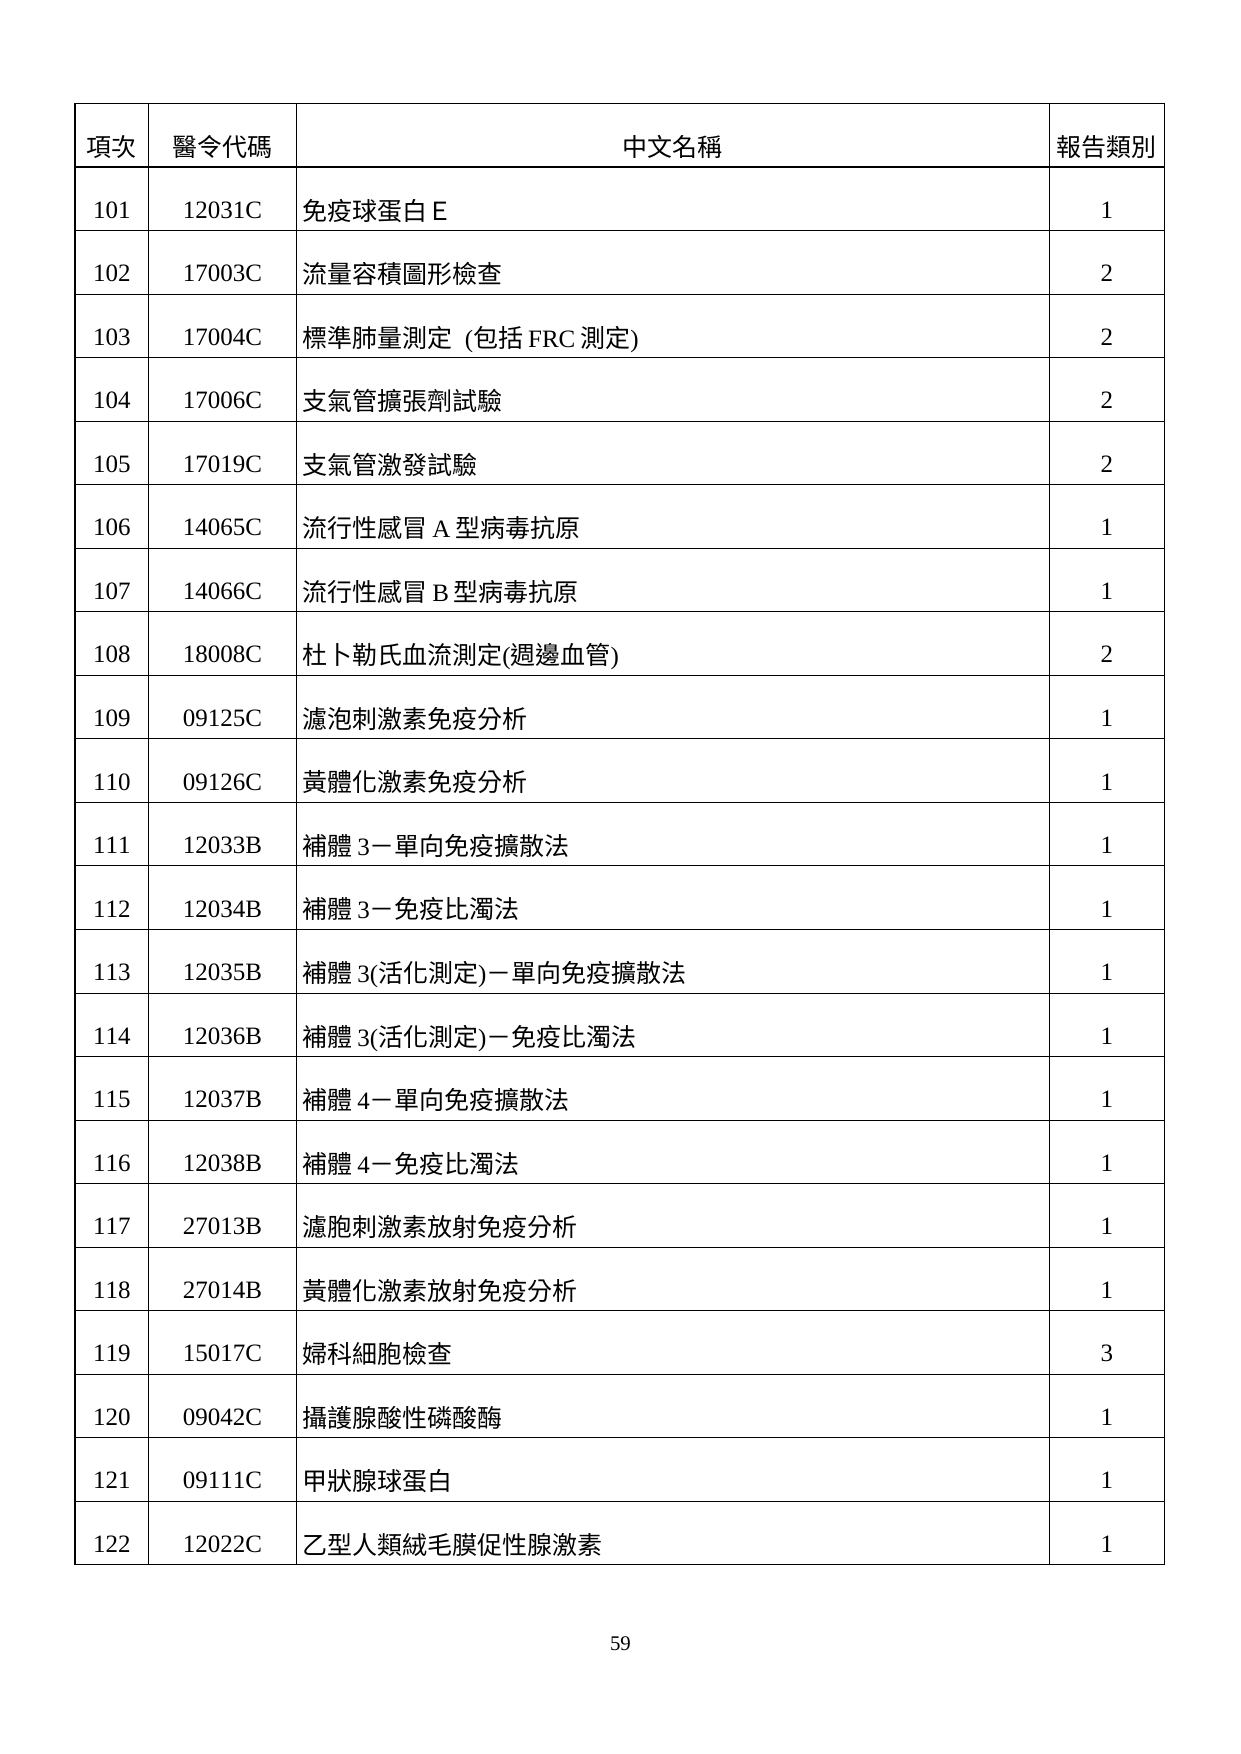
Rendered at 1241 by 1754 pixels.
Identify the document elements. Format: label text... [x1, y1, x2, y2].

table_cell 2 [1050, 295, 1164, 357]
table_cell 117 [76, 1184, 148, 1247]
table_cell 113 [76, 930, 148, 992]
table_cell 18008C [149, 612, 296, 675]
table_cell 補體3(活化測定)－免疫比濁法 [297, 994, 1049, 1056]
table_cell 12034B [149, 866, 296, 929]
table_cell 2 [1050, 612, 1164, 675]
table_cell 104 [76, 358, 148, 421]
table_cell 17003C [149, 231, 296, 293]
table_cell 111 [76, 803, 148, 865]
table_cell 12038B [149, 1121, 296, 1183]
table_cell 補體3－免疫比濁法 [297, 866, 1049, 929]
table_cell 118 [76, 1248, 148, 1310]
table_cell 標準肺量測定 (包括FRC測定) [297, 295, 1049, 357]
table_cell 17006C [149, 358, 296, 421]
table_cell 12031C [149, 168, 296, 230]
table_cell 17019C [149, 422, 296, 484]
table_cell 112 [76, 866, 148, 929]
table_cell 1 [1050, 1121, 1164, 1183]
table_cell 濾泡刺激素免疫分析 [297, 676, 1049, 738]
table_cell 1 [1050, 676, 1164, 738]
table_cell 107 [76, 549, 148, 611]
table_cell 116 [76, 1121, 148, 1183]
table_cell 1 [1050, 485, 1164, 548]
table_cell 1 [1050, 1375, 1164, 1437]
table_cell 補體3(活化測定)－單向免疫擴散法 [297, 930, 1049, 992]
table_cell 09126C [149, 739, 296, 802]
table_cell 濾胞刺激素放射免疫分析 [297, 1184, 1049, 1247]
table_cell 免疫球蛋白Ｅ [297, 168, 1049, 230]
table_cell 110 [76, 739, 148, 802]
table_cell 支氣管擴張劑試驗 [297, 358, 1049, 421]
table_cell 27013B [149, 1184, 296, 1247]
table_cell 1 [1050, 866, 1164, 929]
table_cell 15017C [149, 1311, 296, 1374]
table_cell 114 [76, 994, 148, 1056]
table_cell 1 [1050, 1502, 1164, 1564]
table_cell 119 [76, 1311, 148, 1374]
table_cell 09111C [149, 1438, 296, 1501]
table_cell 12037B [149, 1057, 296, 1119]
table_cell 2 [1050, 358, 1164, 421]
table_cell 09125C [149, 676, 296, 738]
table_cell 106 [76, 485, 148, 548]
table_header 報告類別 [1050, 104, 1164, 166]
table_cell 115 [76, 1057, 148, 1119]
table_cell 1 [1050, 994, 1164, 1056]
table_header 醫令代碼 [149, 104, 296, 166]
table_cell 流行性感冒A型病毒抗原 [297, 485, 1049, 548]
table_cell 補體3－單向免疫擴散法 [297, 803, 1049, 865]
table_cell 1 [1050, 1248, 1164, 1310]
table_cell 黃體化激素免疫分析 [297, 739, 1049, 802]
table_cell 108 [76, 612, 148, 675]
table_cell 甲狀腺球蛋白 [297, 1438, 1049, 1501]
table_cell 27014B [149, 1248, 296, 1310]
table_cell 102 [76, 231, 148, 293]
table_cell 1 [1050, 739, 1164, 802]
table_cell 105 [76, 422, 148, 484]
table_cell 流行性感冒B型病毒抗原 [297, 549, 1049, 611]
table_cell 杜卜勒氏血流測定(週邊血管) [297, 612, 1049, 675]
table_cell 14066C [149, 549, 296, 611]
table_header 中文名稱 [297, 104, 1049, 166]
table_cell 2 [1050, 231, 1164, 293]
table_cell 1 [1050, 930, 1164, 992]
table_cell 1 [1050, 1057, 1164, 1119]
table_cell 補體4－免疫比濁法 [297, 1121, 1049, 1183]
table_cell 103 [76, 295, 148, 357]
table_cell 補體4－單向免疫擴散法 [297, 1057, 1049, 1119]
table_cell 黃體化激素放射免疫分析 [297, 1248, 1049, 1310]
table_cell 12022C [149, 1502, 296, 1564]
table_cell 支氣管激發試驗 [297, 422, 1049, 484]
table_cell 2 [1050, 422, 1164, 484]
table_cell 1 [1050, 1184, 1164, 1247]
table_cell 14065C [149, 485, 296, 548]
table_cell 122 [76, 1502, 148, 1564]
table_cell 1 [1050, 549, 1164, 611]
table_header 項次 [76, 104, 148, 166]
table_cell 109 [76, 676, 148, 738]
table_cell 流量容積圖形檢查 [297, 231, 1049, 293]
table_cell 3 [1050, 1311, 1164, 1374]
table_cell 乙型人類絨毛膜促性腺激素 [297, 1502, 1049, 1564]
table_cell 121 [76, 1438, 148, 1501]
table_cell 12036B [149, 994, 296, 1056]
table_cell 101 [76, 168, 148, 230]
table_cell 120 [76, 1375, 148, 1437]
table_cell 17004C [149, 295, 296, 357]
table_cell 攝護腺酸性磷酸酶 [297, 1375, 1049, 1437]
table_cell 12035B [149, 930, 296, 992]
table_cell 1 [1050, 803, 1164, 865]
table_cell 1 [1050, 168, 1164, 230]
table_cell 婦科細胞檢查 [297, 1311, 1049, 1374]
table_cell 1 [1050, 1438, 1164, 1501]
table_cell 12033B [149, 803, 296, 865]
table_cell 09042C [149, 1375, 296, 1437]
